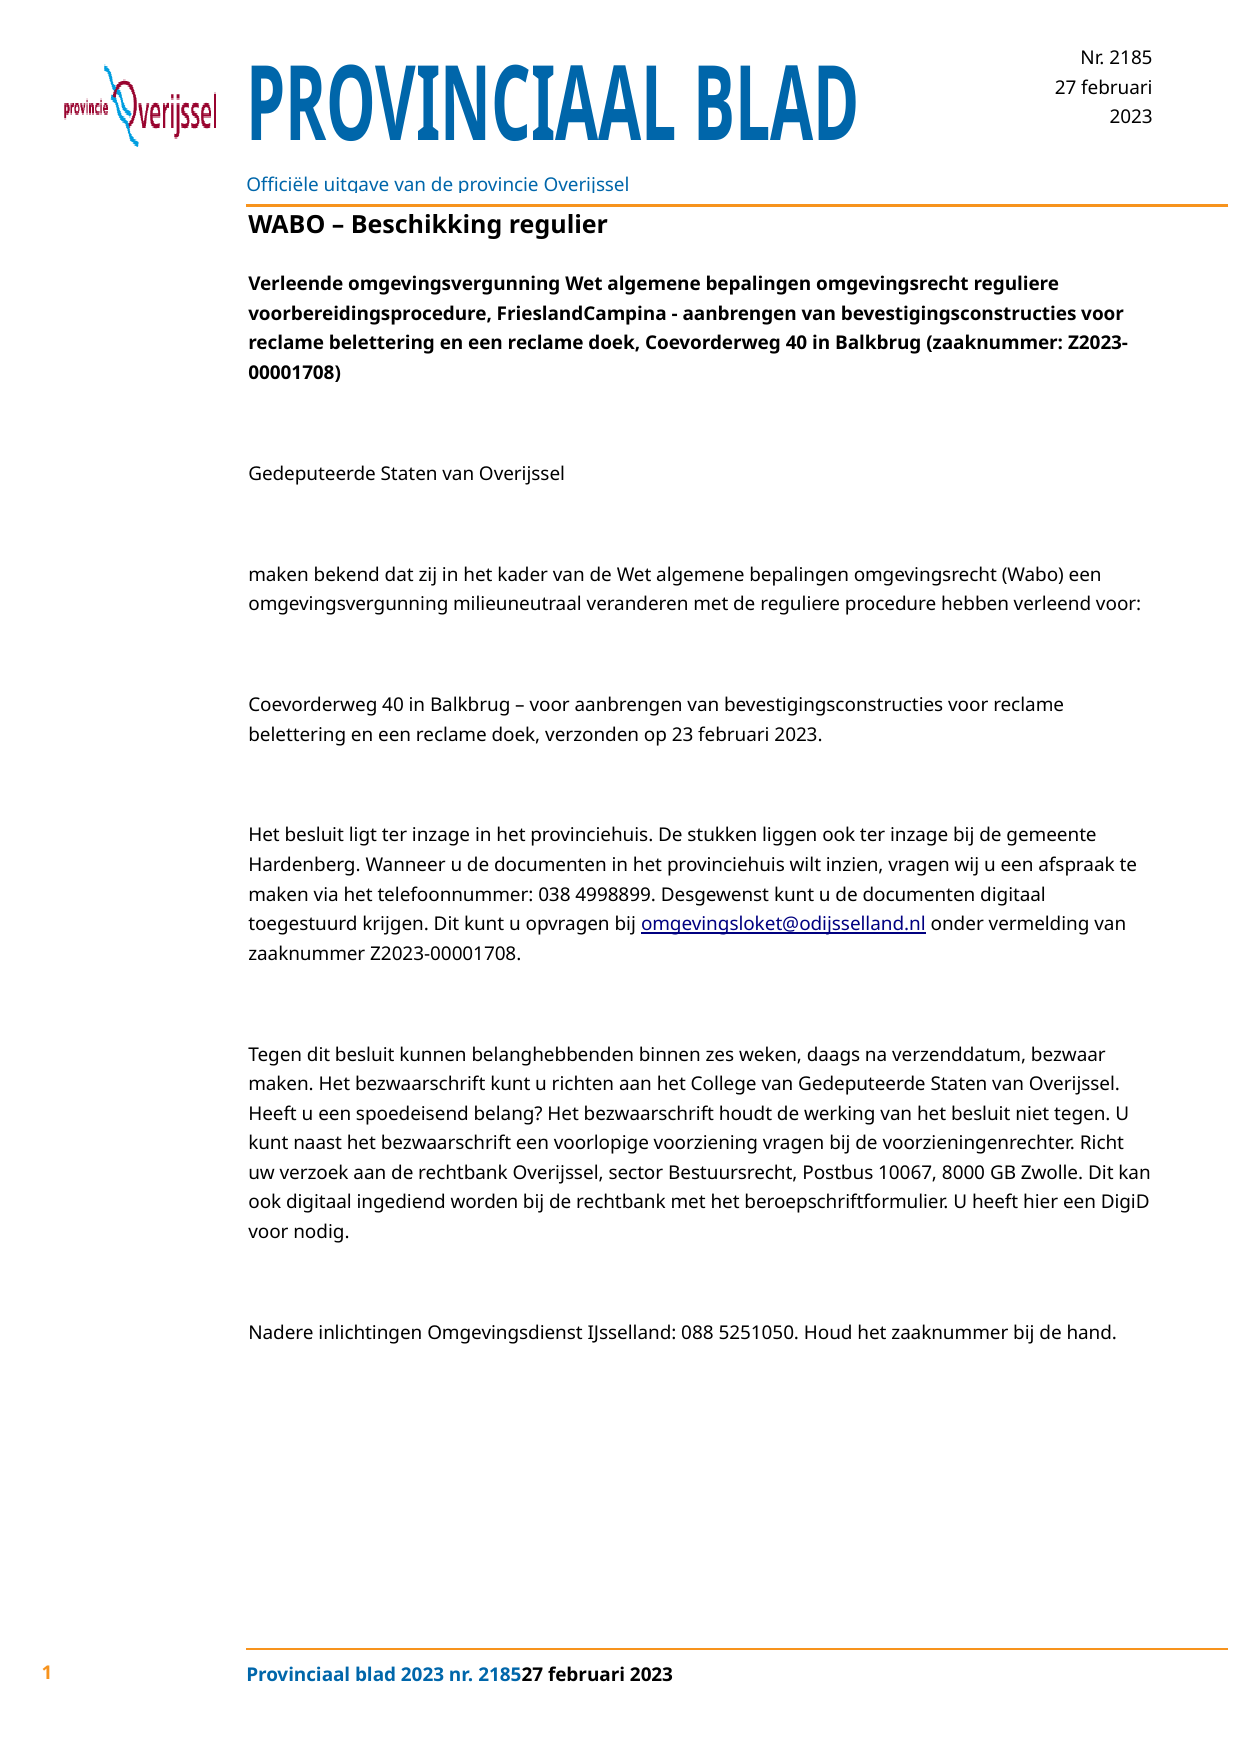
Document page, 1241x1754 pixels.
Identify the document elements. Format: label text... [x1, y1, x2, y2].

picture [41, 47, 231, 172]
text Tegen dit besluit kunnen belanghebbenden binnen zes weken, daags na verzenddatum, bezwaar maken. Het bezwaarschrift kunt u richten aan het College van Gedeputeerde Staten van Overijssel. Heeft u een spoedeisend belang? Het bezwaarschrift houdt de werking van het besluit niet tegen. U kunt naast het bezwaarschrift een voorlopige voorziening vragen bij de voorzieningenrechter. Richt uw verzoek aan de rechtbank Overijssel, sector Bestuursrecht, Postbus 10067, 8000 GB Zwolle. Dit kan ook digitaal ingediend worden bij de rechtbank met het beroepschriftformulier. U heeft hier een DigiD voor nodig. [248, 1041, 1152, 1244]
text Verleende omgevingsvergunning Wet algemene bepalingen omgevingsrecht reguliere voorbereidingsprocedure, FrieslandCampina - aanbrengen van bevestigingsconstructies voor reclame belettering en een reclame doek, Coevorderweg 40 in Balkbrug (zaaknummer: Z2023-00001708) [248, 270, 1152, 385]
text Coevorderweg 40 in Balkbrug – voor aanbrengen van bevestigingsconstructies voor reclame belettering en een reclame doek, verzonden op 23 februari 2023. [248, 691, 1152, 746]
text Gedeputeerde Staten van Overijssel [248, 460, 1152, 486]
text Het besluit ligt ter inzage in het provinciehuis. De stukken liggen ook ter inzage bij de gemeente Hardenberg. Wanneer u de documenten in het provinciehuis wilt inzien, vragen wij u een afspraak te maken via het telefoonnummer: 038 4998899. Desgewenst kunt u de documenten digitaal toegestuurd krijgen. Dit kunt u opvragen bij omgevingsloket@odijsselland.nl onder vermelding van zaaknummer Z2023-00001708. [248, 822, 1152, 966]
text WABO – Beschikking regulier [248, 207, 1152, 241]
text Nadere inlichtingen Omgevingsdienst IJsselland: 088 5251050. Houd het zaaknummer bij de hand. [248, 1319, 1152, 1345]
text maken bekend dat zij in het kader van de Wet algemene bepalingen omgevingsrecht (Wabo) een omgevingsvergunning milieuneutraal veranderen met de reguliere procedure hebben verleend voor: [248, 561, 1152, 616]
